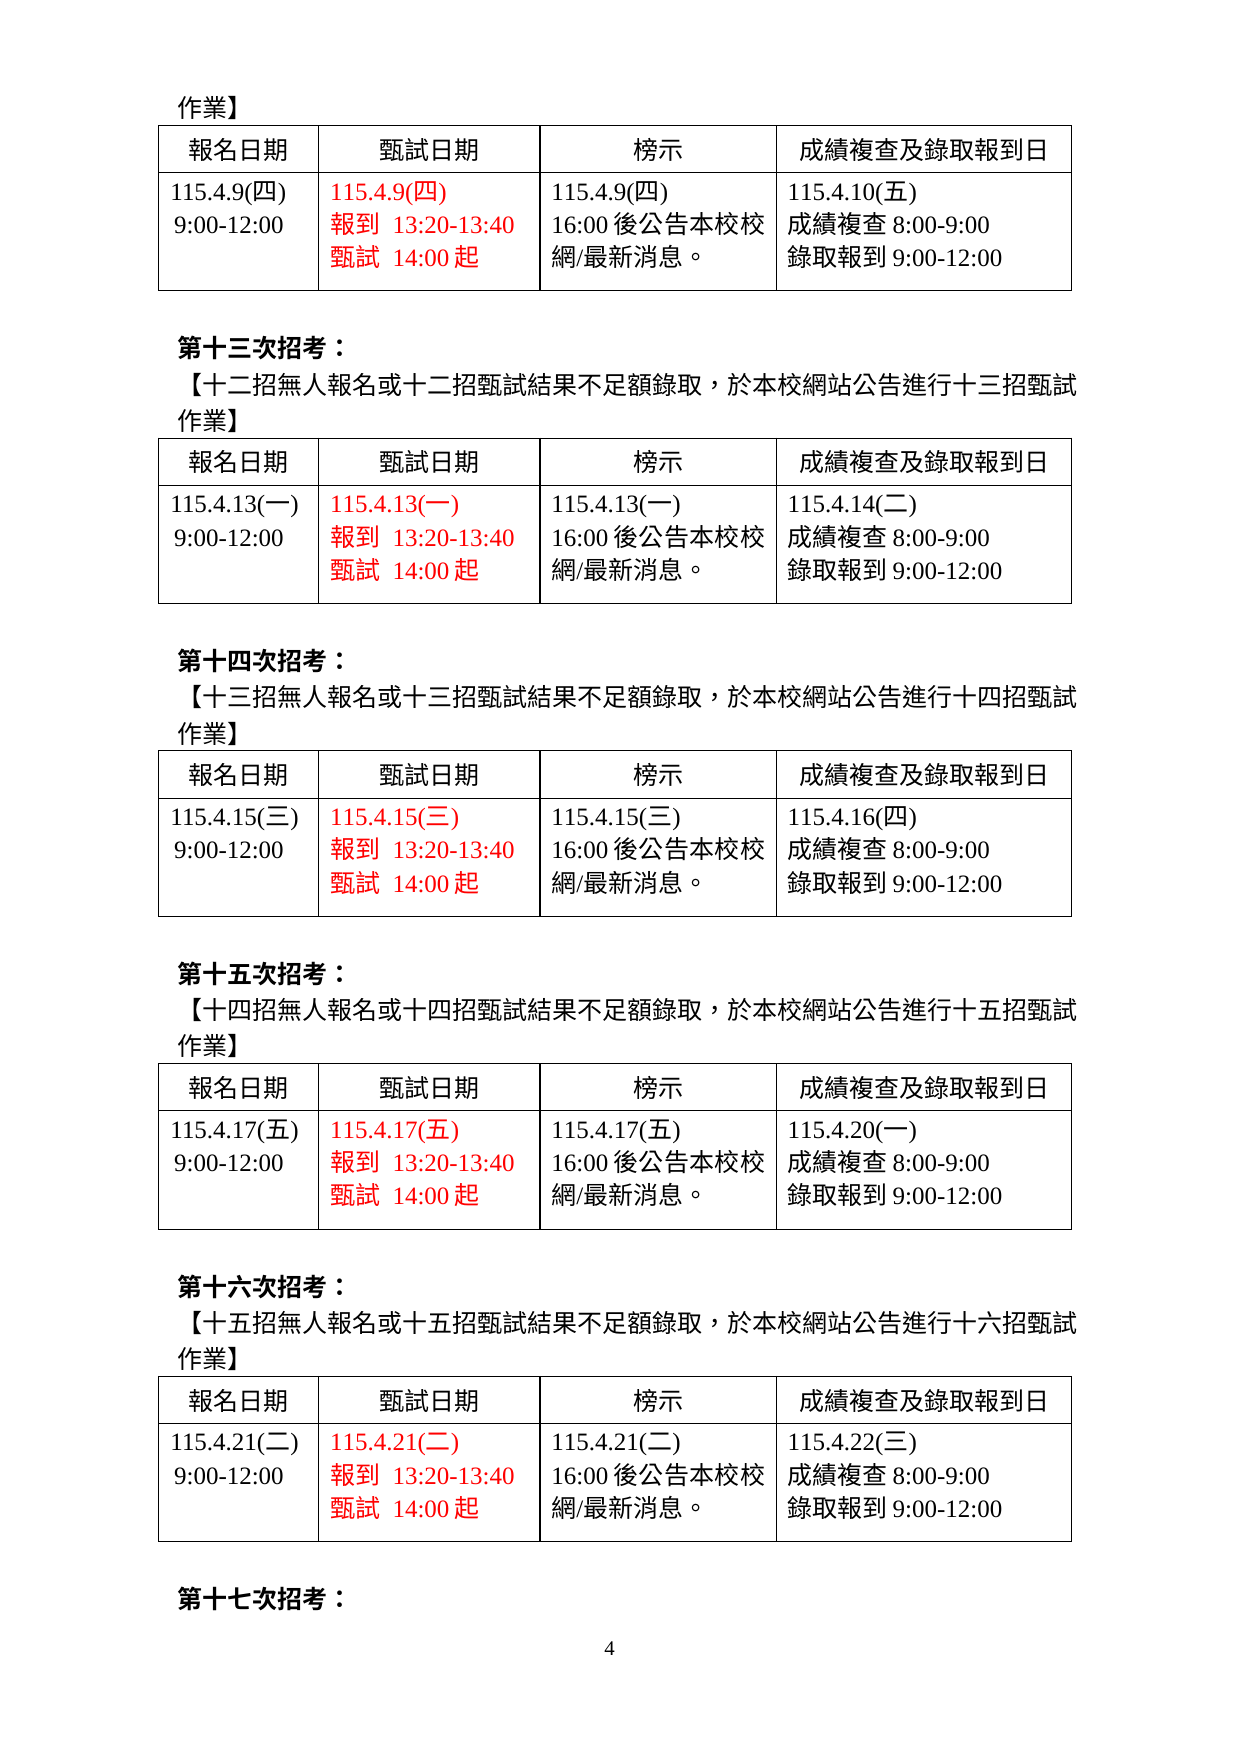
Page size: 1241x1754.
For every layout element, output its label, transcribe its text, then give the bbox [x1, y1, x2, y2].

table_header 成績複查及錄取報到日 [777, 439, 1071, 485]
text 第十四次招考： 【十三招無人報名或十三招甄試結果不足額錄取，於本校網站公告進行十四招甄試作業】 [177, 642, 1092, 750]
table_header 榜示 [541, 439, 776, 485]
text 第十三次招考： 【十二招無人報名或十二招甄試結果不足額錄取，於本校網站公告進行十三招甄試作業】 [177, 329, 1092, 438]
table_cell 115.4.13(一) 報到 13:20-13:40 甄試 14:00起 [319, 486, 539, 603]
table_header 甄試日期 [319, 751, 539, 798]
table_cell 115.4.21(二) 9:00-12:00 [159, 1424, 318, 1541]
table_header 榜示 [541, 751, 776, 798]
table_header 報名日期 [159, 751, 318, 798]
table_cell 115.4.9(四) 16:00後公告本校校網/最新消息。 [541, 173, 776, 290]
table_header 報名日期 [159, 1064, 318, 1110]
table_header 甄試日期 [319, 1064, 539, 1110]
table_header 成績複查及錄取報到日 [777, 751, 1071, 798]
table_cell 115.4.14(二) 成績複查8:00-9:00 錄取報到9:00-12:00 [777, 486, 1071, 603]
table_cell 115.4.15(三) 9:00-12:00 [159, 799, 318, 916]
table_header 榜示 [541, 1064, 776, 1110]
table_cell 115.4.15(三) 報到 13:20-13:40 甄試 14:00起 [319, 799, 539, 916]
text 作業】 [177, 89, 1092, 125]
table_cell 115.4.9(四) 9:00-12:00 [159, 173, 318, 290]
table_cell 115.4.15(三) 16:00後公告本校校網/最新消息。 [541, 799, 776, 916]
table_header 成績複查及錄取報到日 [777, 126, 1071, 172]
text 第十五次招考： 【十四招無人報名或十四招甄試結果不足額錄取，於本校網站公告進行十五招甄試作業】 [177, 954, 1092, 1063]
table_header 榜示 [541, 126, 776, 172]
table_header 報名日期 [159, 126, 318, 172]
table_cell 115.4.22(三) 成績複查8:00-9:00 錄取報到9:00-12:00 [777, 1424, 1071, 1541]
table_cell 115.4.13(一) 9:00-12:00 [159, 486, 318, 603]
table_cell 115.4.9(四) 報到 13:20-13:40 甄試 14:00起 [319, 173, 539, 290]
table_header 甄試日期 [319, 439, 539, 485]
table_header 榜示 [541, 1377, 776, 1423]
table_cell 115.4.13(一) 16:00後公告本校校網/最新消息。 [541, 486, 776, 603]
table_cell 115.4.17(五) 9:00-12:00 [159, 1111, 318, 1228]
table_header 報名日期 [159, 439, 318, 485]
table_cell 115.4.10(五) 成績複查8:00-9:00 錄取報到9:00-12:00 [777, 173, 1071, 290]
table_header 甄試日期 [319, 1377, 539, 1423]
table_cell 115.4.16(四) 成績複查8:00-9:00 錄取報到9:00-12:00 [777, 799, 1071, 916]
table_header 報名日期 [159, 1377, 318, 1423]
table_header 成績複查及錄取報到日 [777, 1377, 1071, 1423]
table_cell 115.4.21(二) 16:00後公告本校校網/最新消息。 [541, 1424, 776, 1541]
table_header 甄試日期 [319, 126, 539, 172]
table_cell 115.4.20(一) 成績複查8:00-9:00 錄取報到9:00-12:00 [777, 1111, 1071, 1228]
text 第十七次招考： [177, 1580, 1092, 1616]
table_header 成績複查及錄取報到日 [777, 1064, 1071, 1110]
table_cell 115.4.17(五) 16:00後公告本校校網/最新消息。 [541, 1111, 776, 1228]
text 第十六次招考： 【十五招無人報名或十五招甄試結果不足額錄取，於本校網站公告進行十六招甄試作業】 [177, 1267, 1092, 1376]
table_cell 115.4.17(五) 報到 13:20-13:40 甄試 14:00起 [319, 1111, 539, 1228]
table_cell 115.4.21(二) 報到 13:20-13:40 甄試 14:00起 [319, 1424, 539, 1541]
